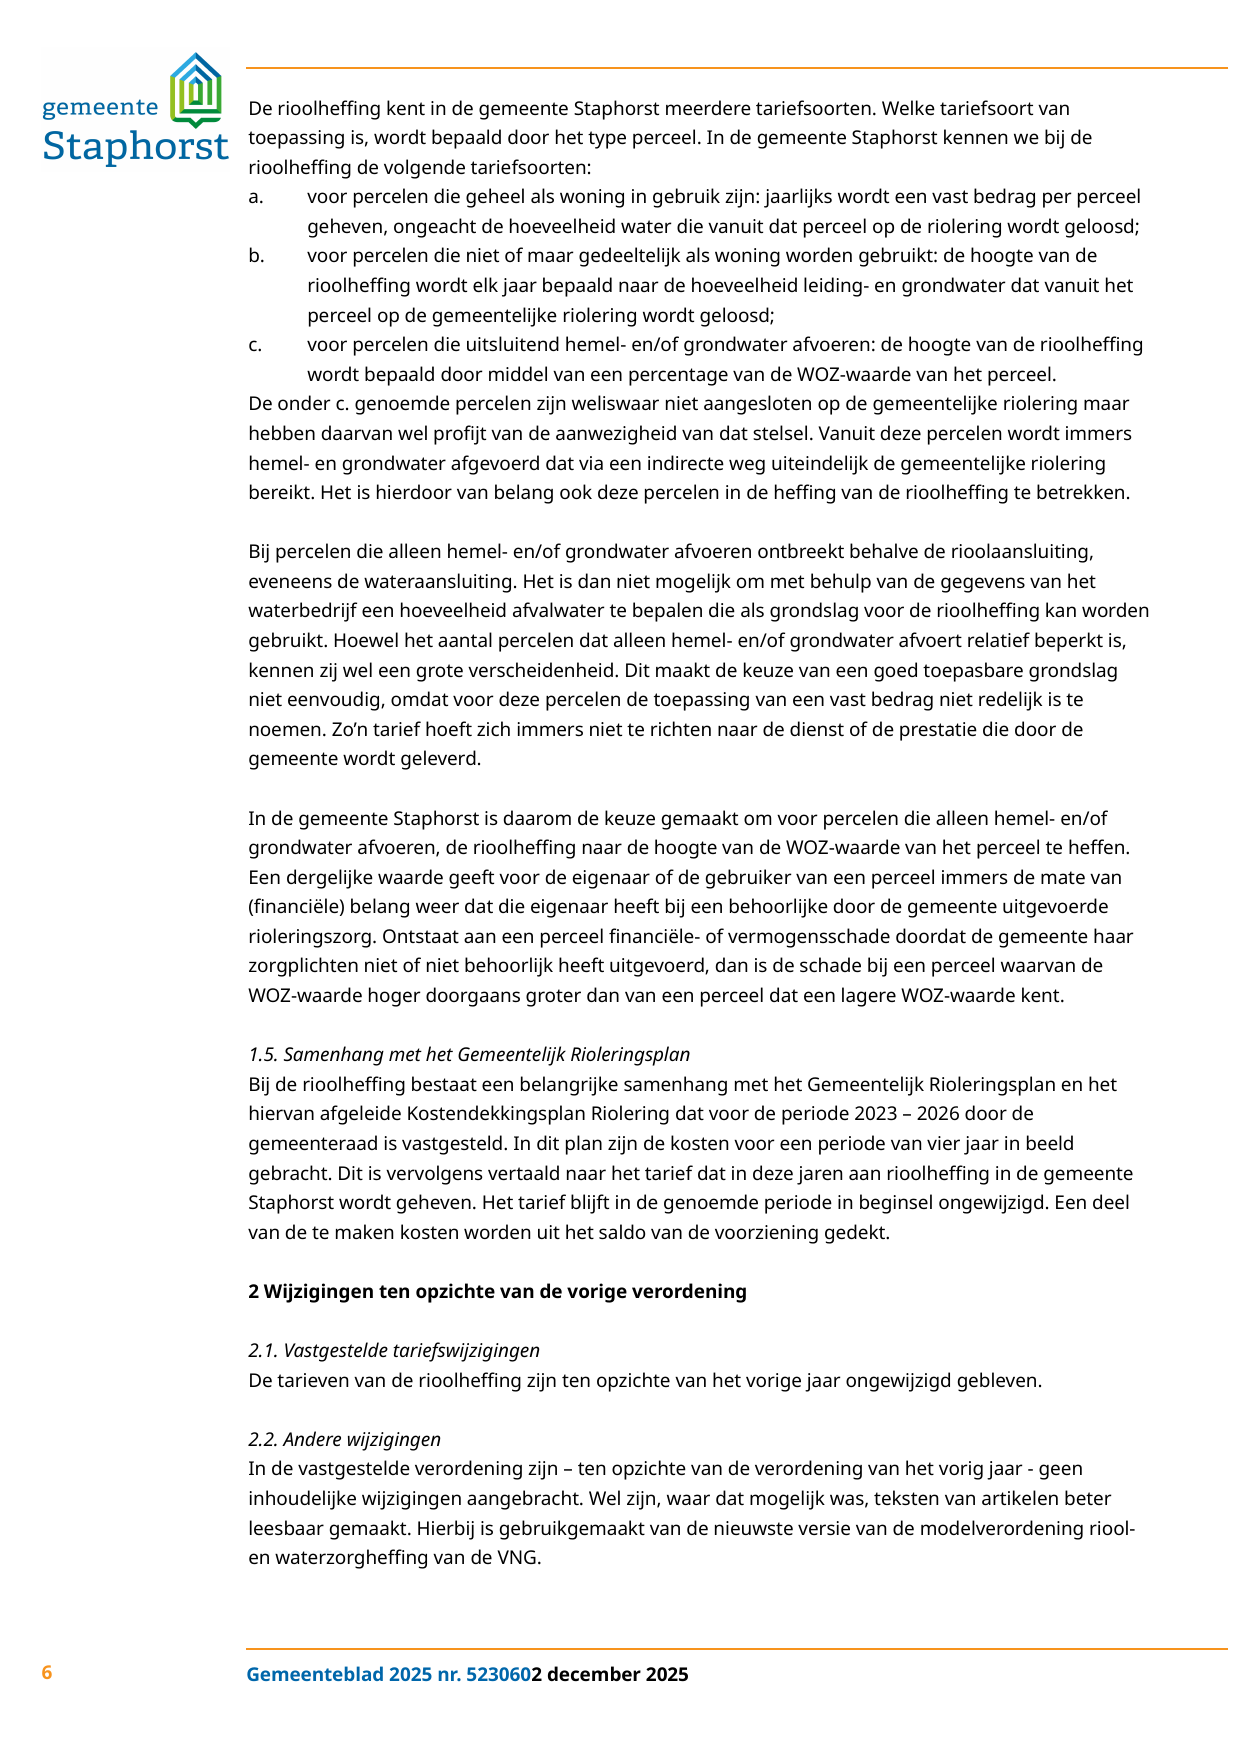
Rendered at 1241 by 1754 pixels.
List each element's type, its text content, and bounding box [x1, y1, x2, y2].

text 2.2. Andere wijzigingen [248, 1426, 1152, 1452]
text In de gemeente Staphorst is daarom de keuze gemaakt om voor percelen die alleen hemel- en/of grondwater afvoeren, de rioolheffing naar de hoogte van de WOZ-waarde van het perceel te heffen. Een dergelijke waarde geeft voor de eigenaar of de gebruiker van een perceel immers de mate van (financiële) belang weer dat die eigenaar heeft bij een behoorlijke door de gemeente uitgevoerde rioleringszorg. Ontstaat aan een perceel financiële- of vermogensschade doordat de gemeente haar zorgplichten niet of niet behoorlijk heeft uitgevoerd, dan is de schade bij een perceel waarvan de WOZ-waarde hoger doorgaans groter dan van een perceel dat een lagere WOZ-waarde kent. [248, 805, 1152, 1008]
text De rioolheffing kent in de gemeente Staphorst meerdere tariefsoorten. Welke tariefsoort van toepassing is, wordt bepaald door het type perceel. In de gemeente Staphorst kennen we bij de rioolheffing de volgende tariefsoorten: [248, 95, 1152, 180]
text 2.1. Vastgestelde tariefswijzigingen [248, 1337, 1152, 1363]
list voor percelen die niet of maar gedeeltelijk als woning worden gebruikt: de hoogte van de rioolheffing wordt elk jaar bepaald naar de hoeveelheid leiding- en grondwater dat vanuit het perceel op de gemeentelijke riolering wordt geloosd; [248, 243, 1152, 328]
text De onder c. genoemde percelen zijn weliswaar niet aangesloten op de gemeentelijke riolering maar hebben daarvan wel profijt van de aanwezigheid van dat stelsel. Vanuit deze percelen wordt immers hemel- en grondwater afgevoerd dat via een indirecte weg uiteindelijk de gemeentelijke riolering bereikt. Het is hierdoor van belang ook deze percelen in de heffing van de rioolheffing te betrekken. [248, 391, 1152, 505]
text 2 Wijzigingen ten opzichte van de vorige verordening [248, 1278, 1152, 1304]
list voor percelen die geheel als woning in gebruik zijn: jaarlijks wordt een vast bedrag per perceel geheven, ongeacht de hoeveelheid water die vanuit dat perceel op de riolering wordt geloosd; [248, 183, 1152, 239]
text Bij de rioolheffing bestaat een belangrijke samenhang met het Gemeentelijk Rioleringsplan en het hiervan afgeleide Kostendekkingsplan Riolering dat voor de periode 2023 – 2026 door de gemeenteraad is vastgesteld. In dit plan zijn de kosten voor een periode van vier jaar in beeld gebracht. Dit is vervolgens vertaald naar het tarief dat in deze jaren aan rioolheffing in de gemeente Staphorst wordt geheven. Het tarief blijft in de genoemde periode in beginsel ongewijzigd. Een deel van de te maken kosten worden uit het saldo van de voorziening gedekt. [248, 1071, 1152, 1245]
text 1.5. Samenhang met het Gemeentelijk Rioleringsplan [248, 1041, 1152, 1067]
picture [41, 47, 231, 172]
text In de vastgestelde verordening zijn – ten opzichte van de verordening van het vorig jaar - geen inhoudelijke wijzigingen aangebracht. Wel zijn, waar dat mogelijk was, teksten van artikelen beter leesbaar gemaakt. Hierbij is gebruikgemaakt van de nieuwste versie van de modelverordening riool- en waterzorgheffing van de VNG. [248, 1456, 1152, 1570]
list voor percelen die uitsluitend hemel- en/of grondwater afvoeren: de hoogte van de rioolheffing wordt bepaald door middel van een percentage van de WOZ-waarde van het perceel. [248, 331, 1152, 387]
text De tarieven van de rioolheffing zijn ten opzichte van het vorige jaar ongewijzigd gebleven. [248, 1367, 1152, 1393]
text Bij percelen die alleen hemel- en/of grondwater afvoeren ontbreekt behalve de rioolaansluiting, eveneens de wateraansluiting. Het is dan niet mogelijk om met behulp van de gegevens van het waterbedrijf een hoeveelheid afvalwater te bepalen die als grondslag voor de rioolheffing kan worden gebruikt. Hoewel het aantal percelen dat alleen hemel- en/of grondwater afvoert relatief beperkt is, kennen zij wel een grote verscheidenheid. Dit maakt de keuze van een goed toepasbare grondslag niet eenvoudig, omdat voor deze percelen de toepassing van een vast bedrag niet redelijk is te noemen. Zo’n tarief hoeft zich immers niet te richten naar de dienst of de prestatie die door de gemeente wordt geleverd. [248, 538, 1152, 771]
